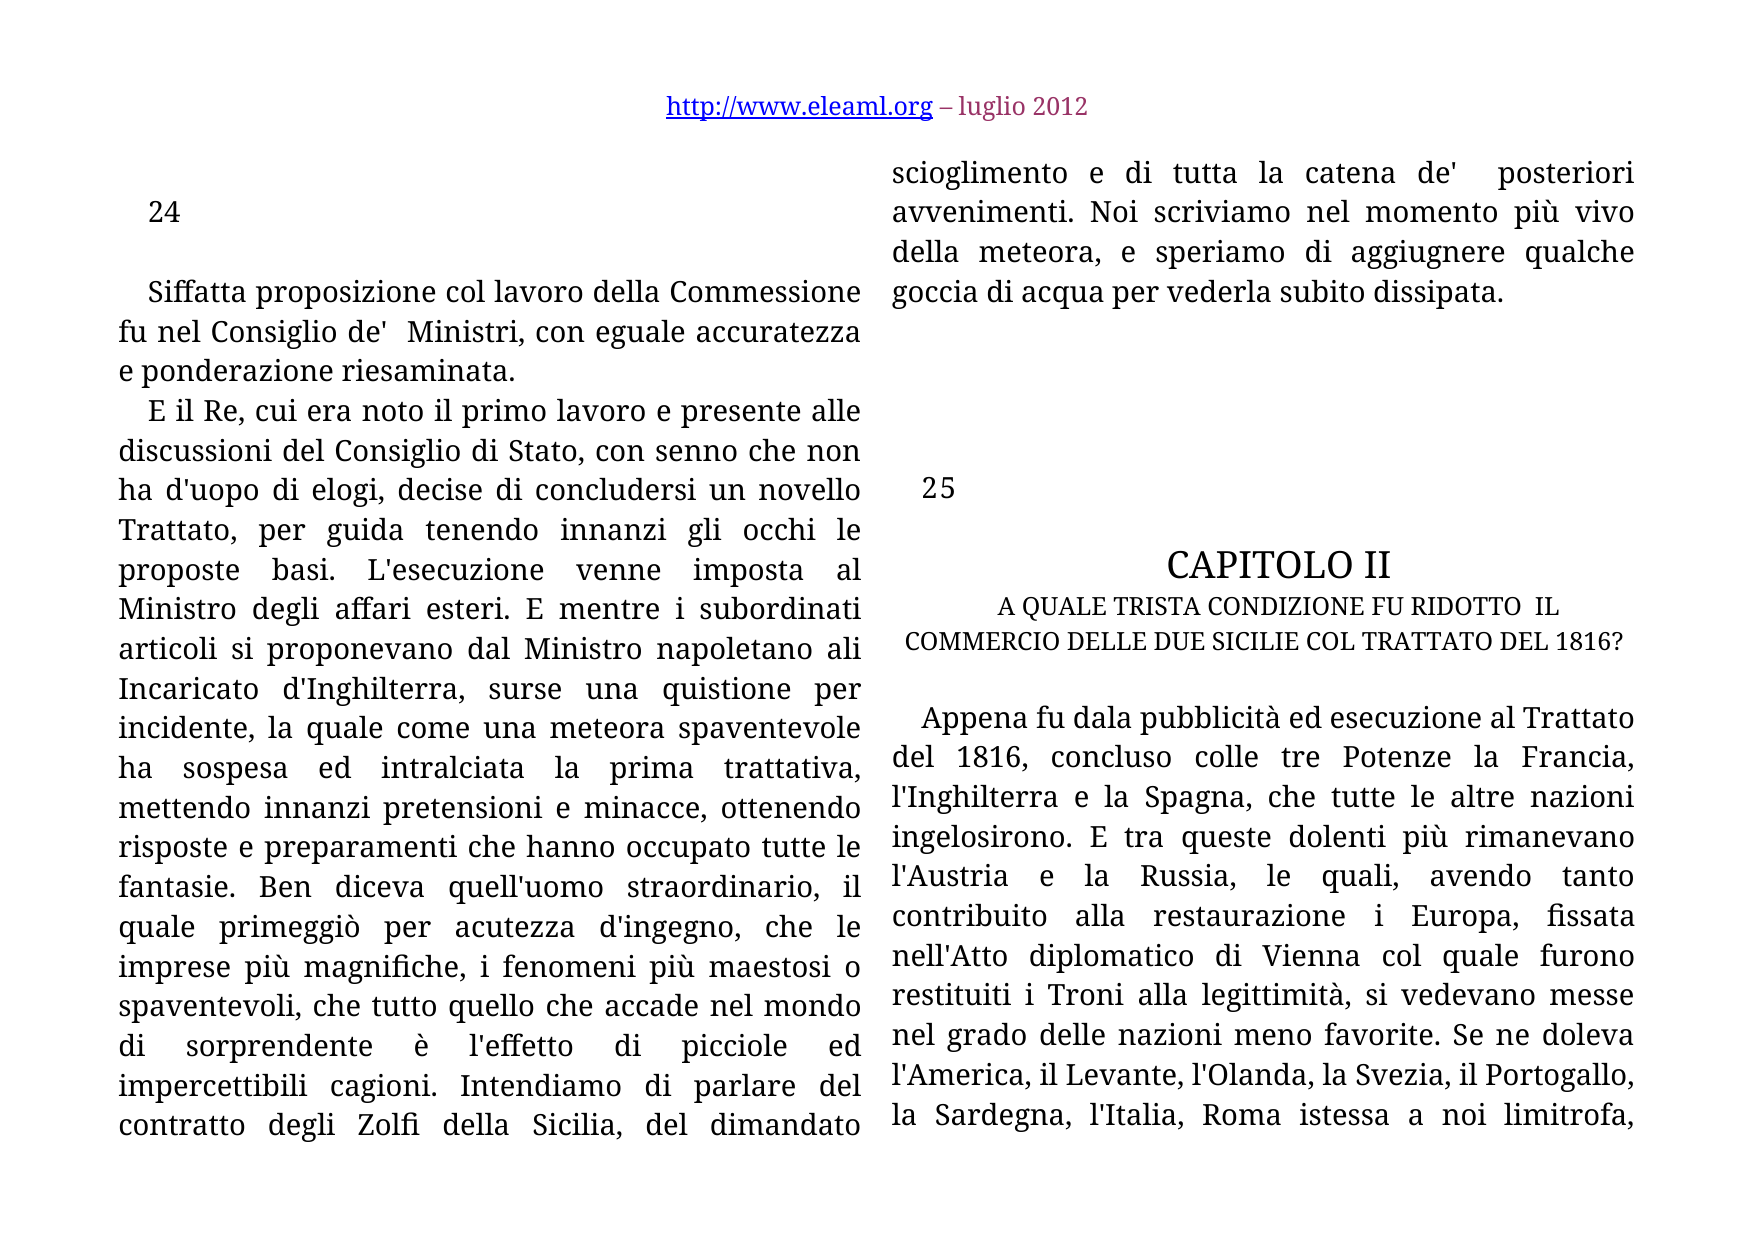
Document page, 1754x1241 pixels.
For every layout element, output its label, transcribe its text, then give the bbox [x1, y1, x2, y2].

text E il Re, cui era noto il primo lavoro e presente alle discussioni del Consiglio di Stato, con senno che non ha d'uopo di elogi, decise di concludersi un novello Trattato, per guida tenendo innanzi gli occhi le proposte basi. L'esecuzione venne imposta al Ministro degli affari esteri. E mentre i subordinati articoli si proponevano dal Ministro napoletano ali Incaricato d'Inghilterra, surse una quistione per incidente, la quale come una meteora spaventevole ha sospesa ed intralciata la prima trattativa, mettendo innanzi pretensioni e minacce, ottenendo risposte e preparamenti che hanno occupato tutte le fantasie. Ben diceva quell'uomo straordinario, il quale primeggiò per acutezza d'ingegno, che le imprese più magnifiche, i fenomeni più maestosi o spaventevoli, che tutto quello che accade nel mondo di sorprendente è l'effetto di picciole ed impercettibili cagioni. Intendiamo di parlare del contratto degli Zolfi della Sicilia, del dimandato [118, 390, 862, 1144]
text Appena fu dala pubblicità ed esecuzione al Trattato del 1816, concluso colle tre Potenze la Francia, l'Inghilterra e la Spagna, che tutte le altre nazioni ingelosirono. E tra queste dolenti più rimanevano l'Austria e la Russia, le quali, avendo tanto contribuito alla restaurazione i Europa, fissata nell'Atto diplomatico di Vienna col quale furono restituiti i Troni alla legittimità, si vedevano messe nel grado delle nazioni meno favorite. Se ne doleva l'America, il Levante, l'Olanda, la Svezia, il Portogallo, la Sardegna, l'Italia, Roma istessa a noi limitrofa, [892, 697, 1636, 1133]
text CAPITOLO II [892, 538, 1636, 589]
text Siffatta proposizione col lavoro della Commessione fu nel Consiglio de' Ministri, con eguale accuratezza e ponderazione riesaminata. [118, 271, 862, 390]
text A QUALE TRISTA CONDIZIONE FU RIDOTTO IL COMMERCIO DELLE DUE SICILIE COL TRATTATO DEL 1816? [892, 589, 1636, 657]
text scioglimento e di tutta la catena de' posteriori avvenimenti. Noi scriviamo nel momento più vivo della meteora, e speriamo di aggiugnere qualche goccia di acqua per vederla subito dissipata. [892, 152, 1636, 311]
text 25 [892, 467, 1636, 507]
text 24 [118, 192, 862, 231]
